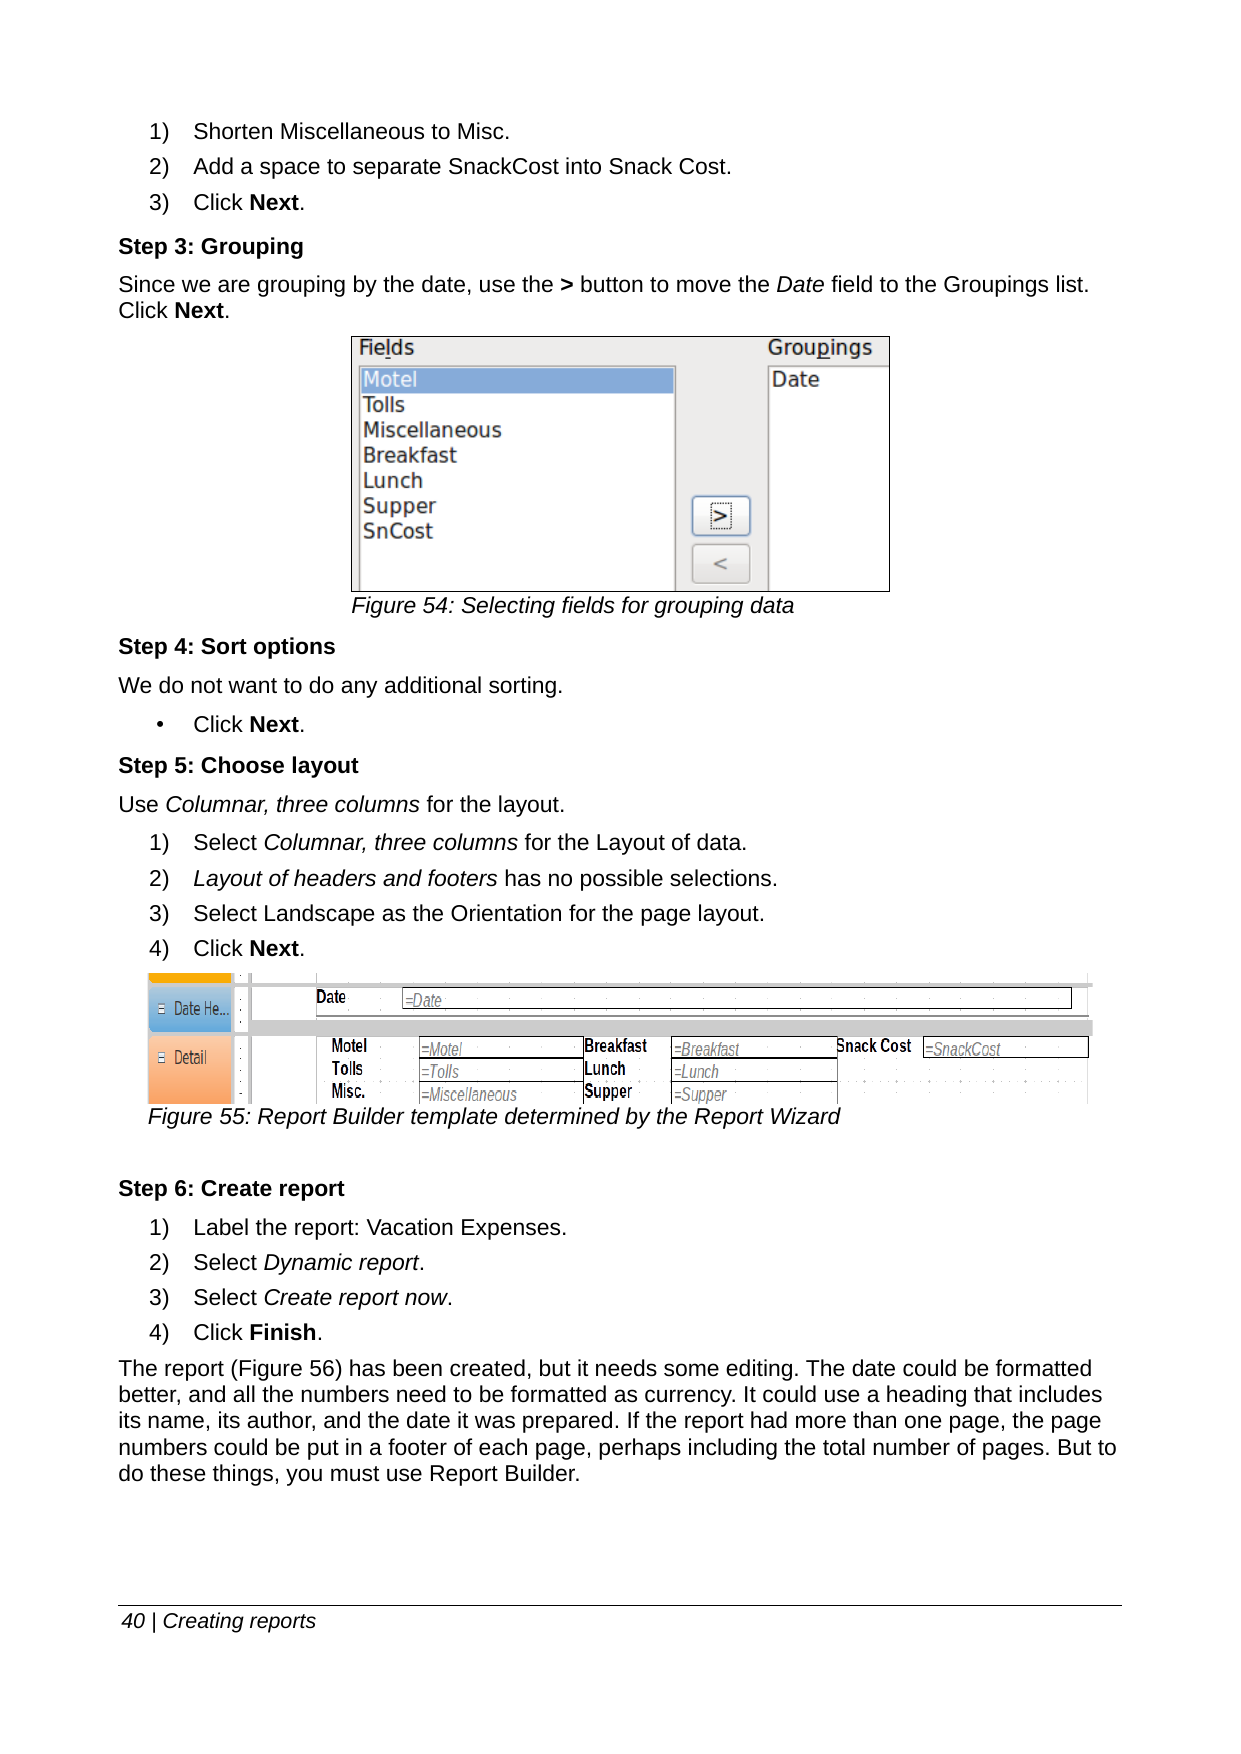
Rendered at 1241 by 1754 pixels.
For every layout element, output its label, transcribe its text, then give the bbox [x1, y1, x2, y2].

text Step 6: Create report [118, 1175, 1122, 1201]
list Layout of headers and footers has no possible selections. [169, 864, 1122, 891]
text The report (Figure 56) has been created, but it needs some editing. The date could be formatted better, and all the numbers need to be formatted as currency. It could use a heading that includes its name, its author, and the date it was prepared. If the report had more than one page, the page numbers could be put in a footer of each page, perhaps including the total number of pages. But to do these things, you must use Report Builder. [118, 1354, 1122, 1486]
list Add a space to separate SnackCost into Snack Cost. [169, 153, 1122, 180]
text Step 5: Choose layout [118, 752, 1122, 778]
list Select Columnar, three columns for the Layout of data. [169, 829, 1122, 856]
text Figure 55: Report Builder template determined by the Report Wizard [148, 1104, 1093, 1129]
picture [147, 973, 1093, 1104]
list Select Create report now. [169, 1284, 1122, 1311]
list Shorten Miscellaneous to Misc. [169, 118, 1122, 144]
text We do not want to do any additional sorting. [118, 672, 1122, 698]
list Click Next. [169, 188, 1122, 215]
text Step 3: Grouping [118, 233, 1122, 259]
text Step 4: Sort options [118, 633, 1122, 659]
list Click Finish. [169, 1319, 1122, 1346]
list Click Next. [156, 711, 1122, 737]
list Select Dynamic report. [169, 1249, 1122, 1275]
list Select Landscape as the Orientation for the page layout. [169, 900, 1122, 926]
picture [352, 337, 889, 591]
text Use Columnar, three columns for the layout. [118, 791, 1122, 817]
text Figure 54: Selecting fields for grouping data [351, 592, 889, 618]
text Since we are grouping by the date, use the > button to move the Date field to the Groupings list. Click Next. [118, 271, 1122, 323]
list Label the report: Vacation Expenses. [169, 1214, 1122, 1240]
list Click Next. [169, 935, 1122, 961]
